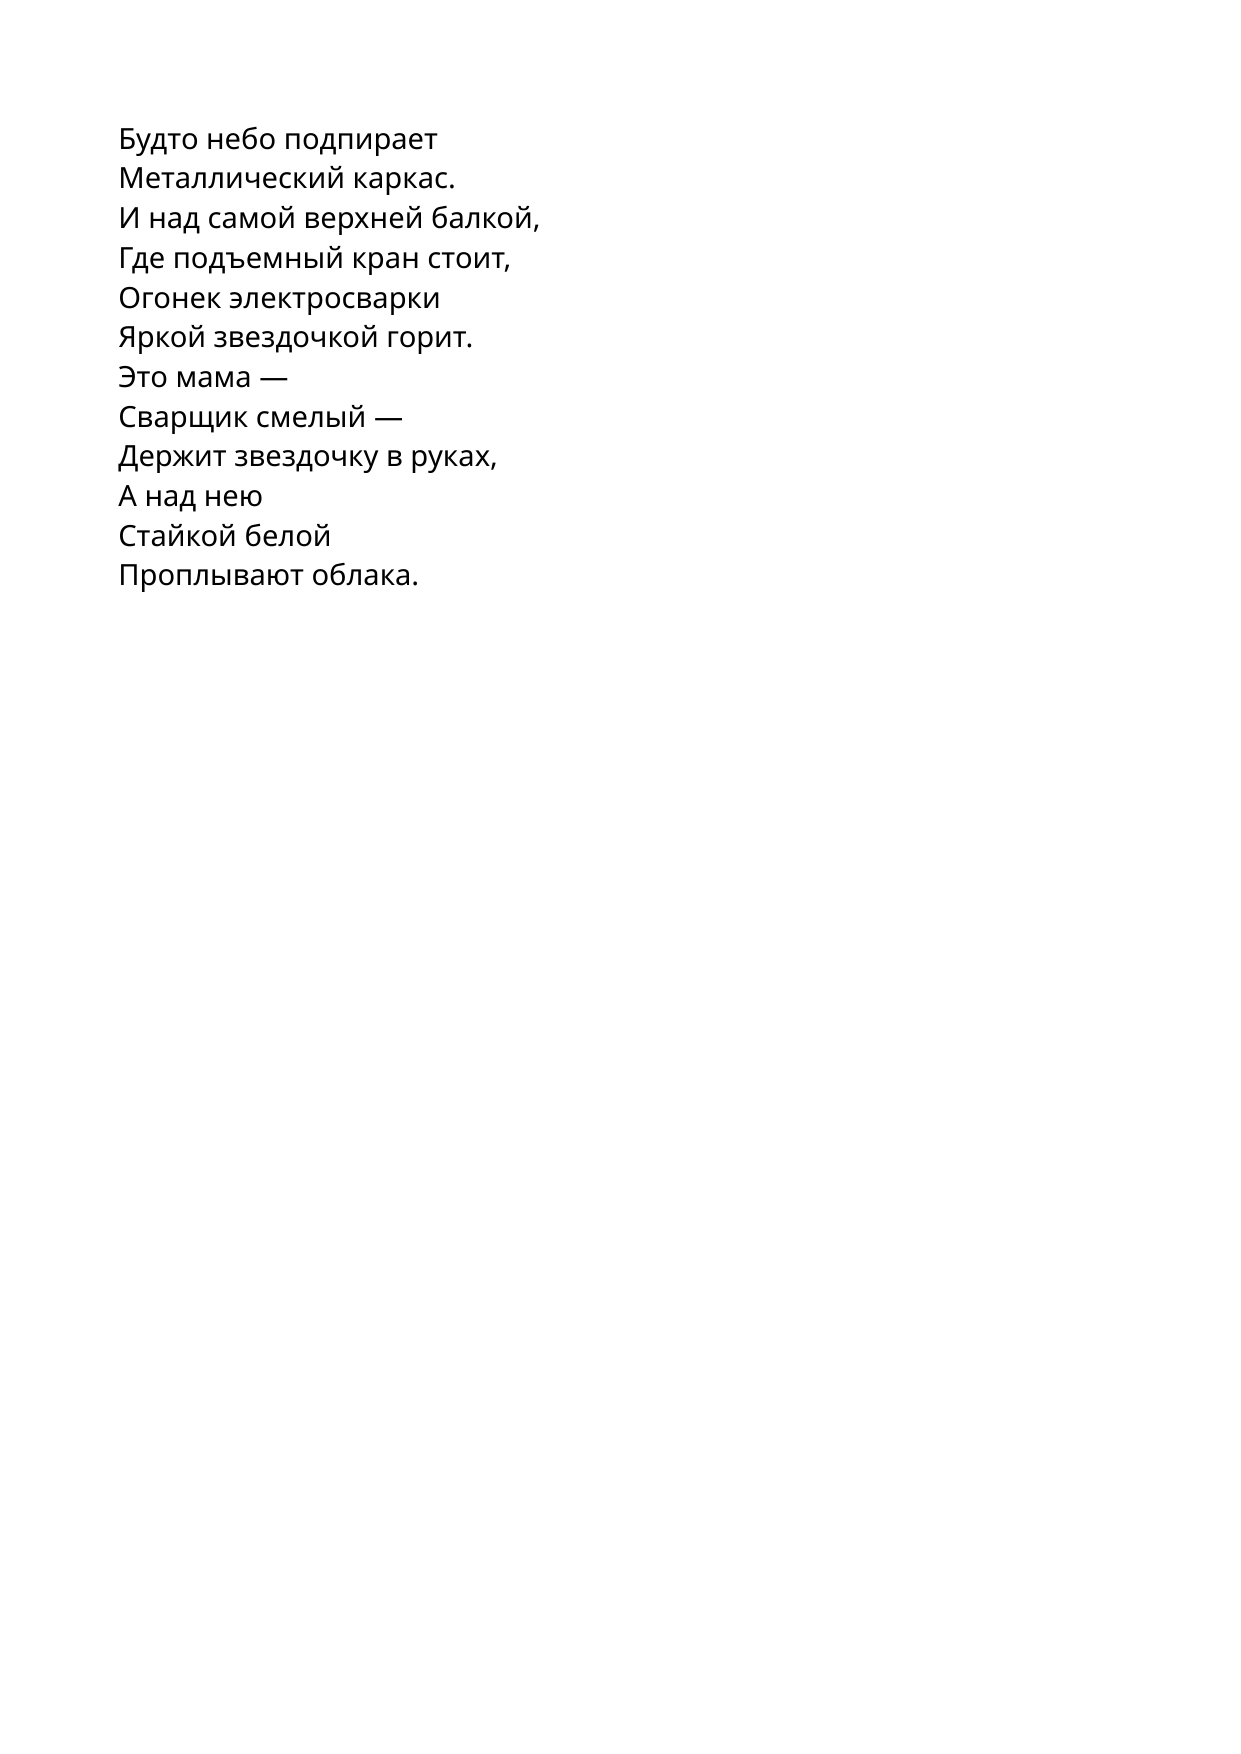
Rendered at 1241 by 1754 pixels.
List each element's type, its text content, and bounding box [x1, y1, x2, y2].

text Будто небо подпирает Металлический каркас. И над самой верхней балкой, Где подъемный кран стоит, Огонек электросварки Яркой звездочкой горит. Это мама ― Сварщик смелый ― Держит звездочку в руках, А над нею Стайкой белой Проплывают облака. [118, 118, 1122, 594]
